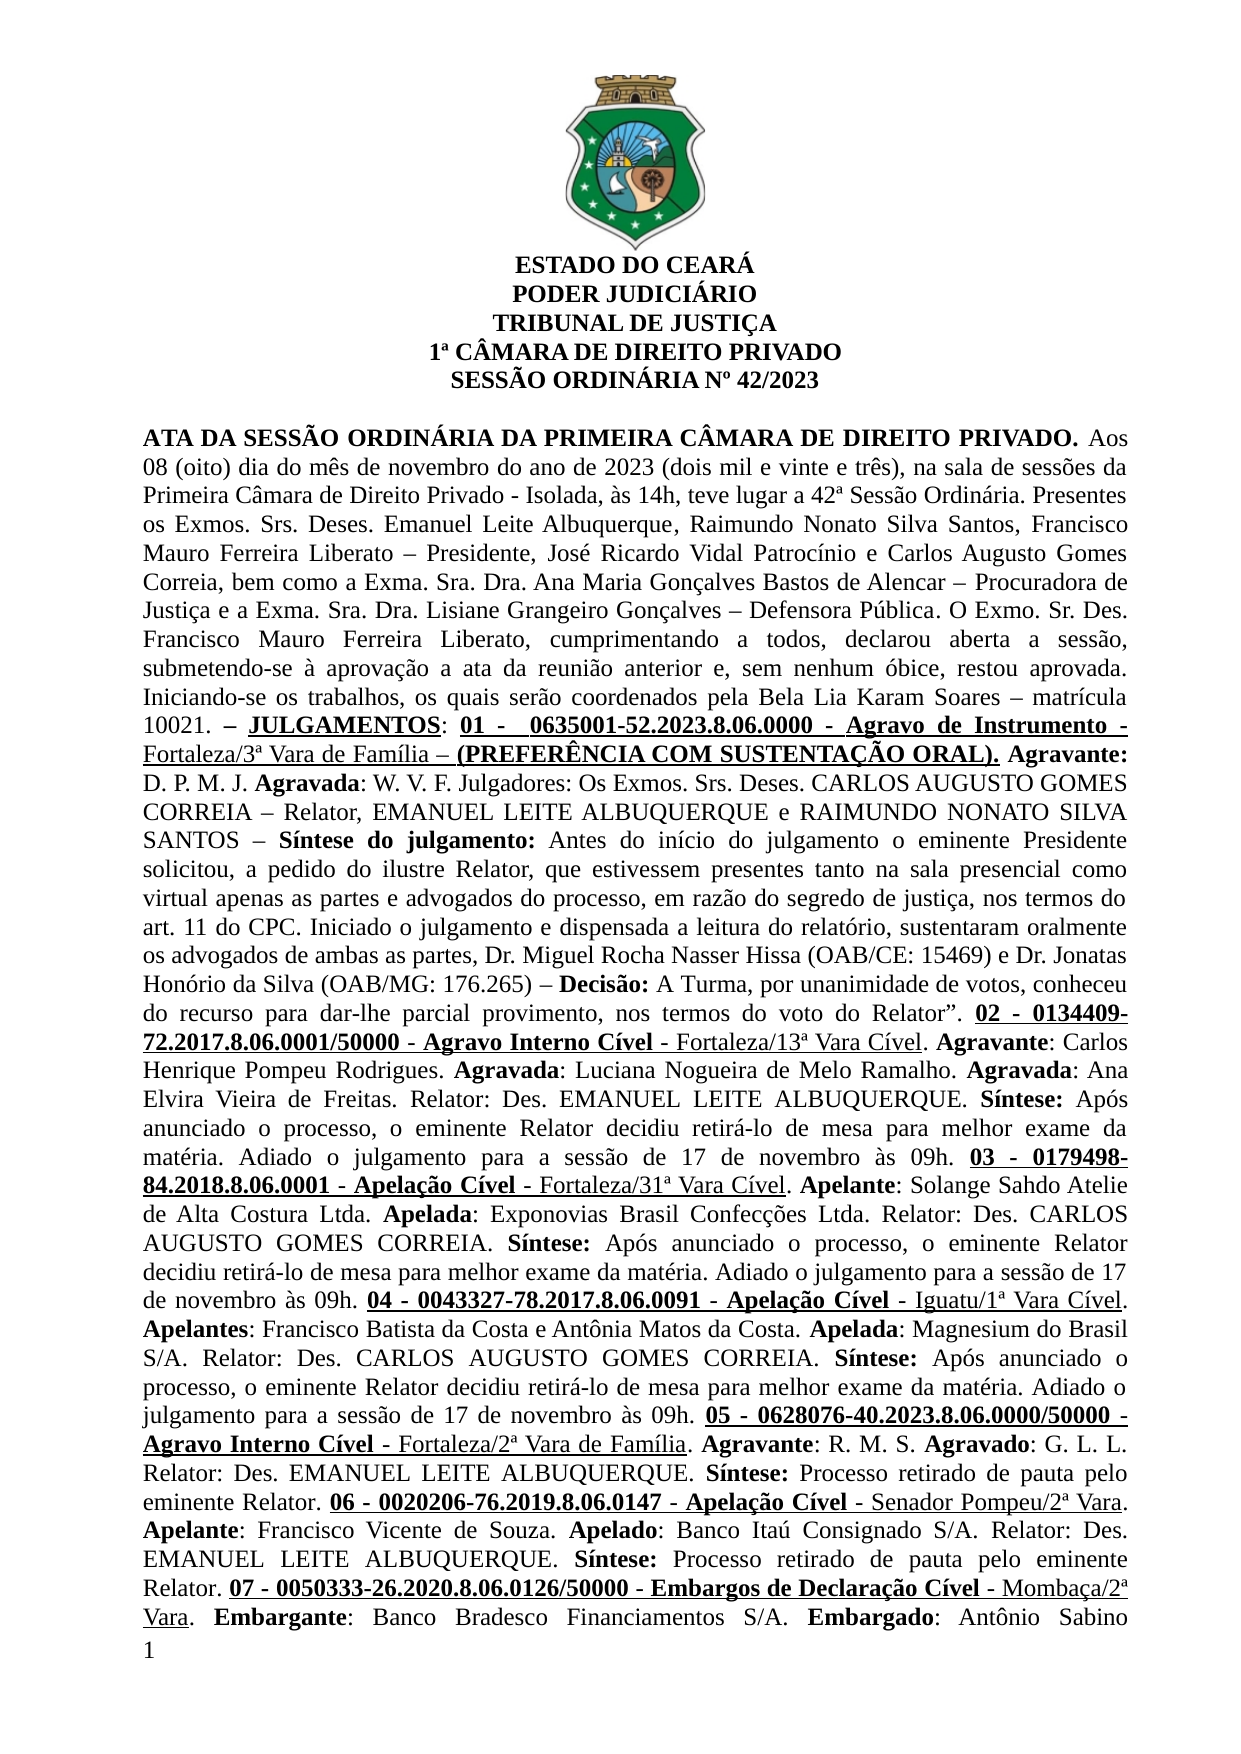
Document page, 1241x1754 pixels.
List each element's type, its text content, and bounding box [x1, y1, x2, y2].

text PODER JUDICIÁRIO [141, 279, 1128, 308]
text ATA DA SESSÃO ORDINÁRIA DA PRIMEIRA CÂMARA DE DIREITO PRIVADO. Aos 08 (oito) dia do mês de novembro do ano de 2023 (dois mil e vinte e três), na sala de sessões da Primeira Câmara de Direito Privado - Isolada, às 14h, teve lugar a 42ª Sessão Ordinária. Presentes os Exmos. Srs. Deses. Emanuel Leite Albuquerque, Raimundo Nonato Silva Santos, Francisco Mauro Ferreira Liberato – Presidente, José Ricardo Vidal Patrocínio e Carlos Augusto Gomes Correia, bem como a Exma. Sra. Dra. Ana Maria Gonçalves Bastos de Alencar – Procuradora de Justiça e a Exma. Sra. Dra. Lisiane Grangeiro Gonçalves – Defensora Pública. O Exmo. Sr. Des. Francisco Mauro Ferreira Liberato, cumprimentando a todos, declarou aberta a sessão, submetendo-se à aprovação a ata da reunião anterior e, sem nenhum óbice, restou aprovada. Iniciando-se os trabalhos, os quais serão coordenados pela Bela Lia Karam Soares – matrícula 10021. – JULGAMENTOS: 01 - 0635001-52.2023.8.06.0000 - Agravo de Instrumento - Fortaleza/3ª Vara de Família – (PREFERÊNCIA COM SUSTENTAÇÃO ORAL). Agravante: D. P. M. J. Agravada: W. V. F. Julgadores: Os Exmos. Srs. Deses. CARLOS AUGUSTO GOMES CORREIA – Relator, EMANUEL LEITE ALBUQUERQUE e RAIMUNDO NONATO SILVA SANTOS – Síntese do julgamento: Antes do início do julgamento o eminente Presidente solicitou, a pedido do ilustre Relator, que estivessem presentes tanto na sala presencial como virtual apenas as partes e advogados do processo, em razão do segredo de justiça, nos termos do art. 11 do CPC. Iniciado o julgamento e dispensada a leitura do relatório, sustentaram oralmente os advogados de ambas as partes, Dr. Miguel Rocha Nasser Hissa (OAB/CE: 15469) e Dr. Jonatas Honório da Silva (OAB/MG: 176.265) – Decisão: A Turma, por unanimidade de votos, conheceu do recurso para dar-lhe parcial provimento, nos termos do voto do Relator”. 02 - 0134409-72.2017.8.06.0001/50000 - Agravo Interno Cível - Fortaleza/13ª Vara Cível. Agravante: Carlos Henrique Pompeu Rodrigues. Agravada: Luciana Nogueira de Melo Ramalho. Agravada: Ana Elvira Vieira de Freitas. Relator: Des. EMANUEL LEITE ALBUQUERQUE. Síntese: Após anunciado o processo, o eminente Relator decidiu retirá-lo de mesa para melhor exame da matéria. Adiado o julgamento para a sessão de 17 de novembro às 09h. 03 - 0179498-84.2018.8.06.0001 - Apelação Cível - Fortaleza/31ª Vara Cível. Apelante: Solange Sahdo Atelie de Alta Costura Ltda. Apelada: Exponovias Brasil Confecções Ltda. Relator: Des. CARLOS AUGUSTO GOMES CORREIA. Síntese: Após anunciado o processo, o eminente Relator decidiu retirá-lo de mesa para melhor exame da matéria. Adiado o julgamento para a sessão de 17 de novembro às 09h. 04 - 0043327-78.2017.8.06.0091 - Apelação Cível - Iguatu/1ª Vara Cível. Apelantes: Francisco Batista da Costa e Antônia Matos da Costa. Apelada: Magnesium do Brasil S/A. Relator: Des. CARLOS AUGUSTO GOMES CORREIA. Síntese: Após anunciado o processo, o eminente Relator decidiu retirá-lo de mesa para melhor exame da matéria. Adiado o julgamento para a sessão de 17 de novembro às 09h. 05 - 0628076-40.2023.8.06.0000/50000 - Agravo Interno Cível - Fortaleza/2ª Vara de Família. Agravante: R. M. S. Agravado: G. L. L. Relator: Des. EMANUEL LEITE ALBUQUERQUE. Síntese: Processo retirado de pauta pelo eminente Relator. 06 - 0020206-76.2019.8.06.0147 - Apelação Cível - Senador Pompeu/2ª Vara. Apelante: Francisco Vicente de Souza. Apelado: Banco Itaú Consignado S/A. Relator: Des. EMANUEL LEITE ALBUQUERQUE. Síntese: Processo retirado de pauta pelo eminente Relator. 07 - 0050333-26.2020.8.06.0126/50000 - Embargos de Declaração Cível - Mombaça/2ª Vara. Embargante: Banco Bradesco Financiamentos S/A. Embargado: Antônio Sabino [143, 423, 1128, 1630]
picture [565, 75, 706, 251]
text ESTADO DO CEARÁ [141, 250, 1128, 279]
text TRIBUNAL DE JUSTIÇA [141, 308, 1128, 337]
text 1ª CÂMARA DE DIREITO PRIVADO [143, 337, 1128, 365]
subtitle SESSÃO ORDINÁRIA Nº 42/2023 [141, 365, 1128, 394]
